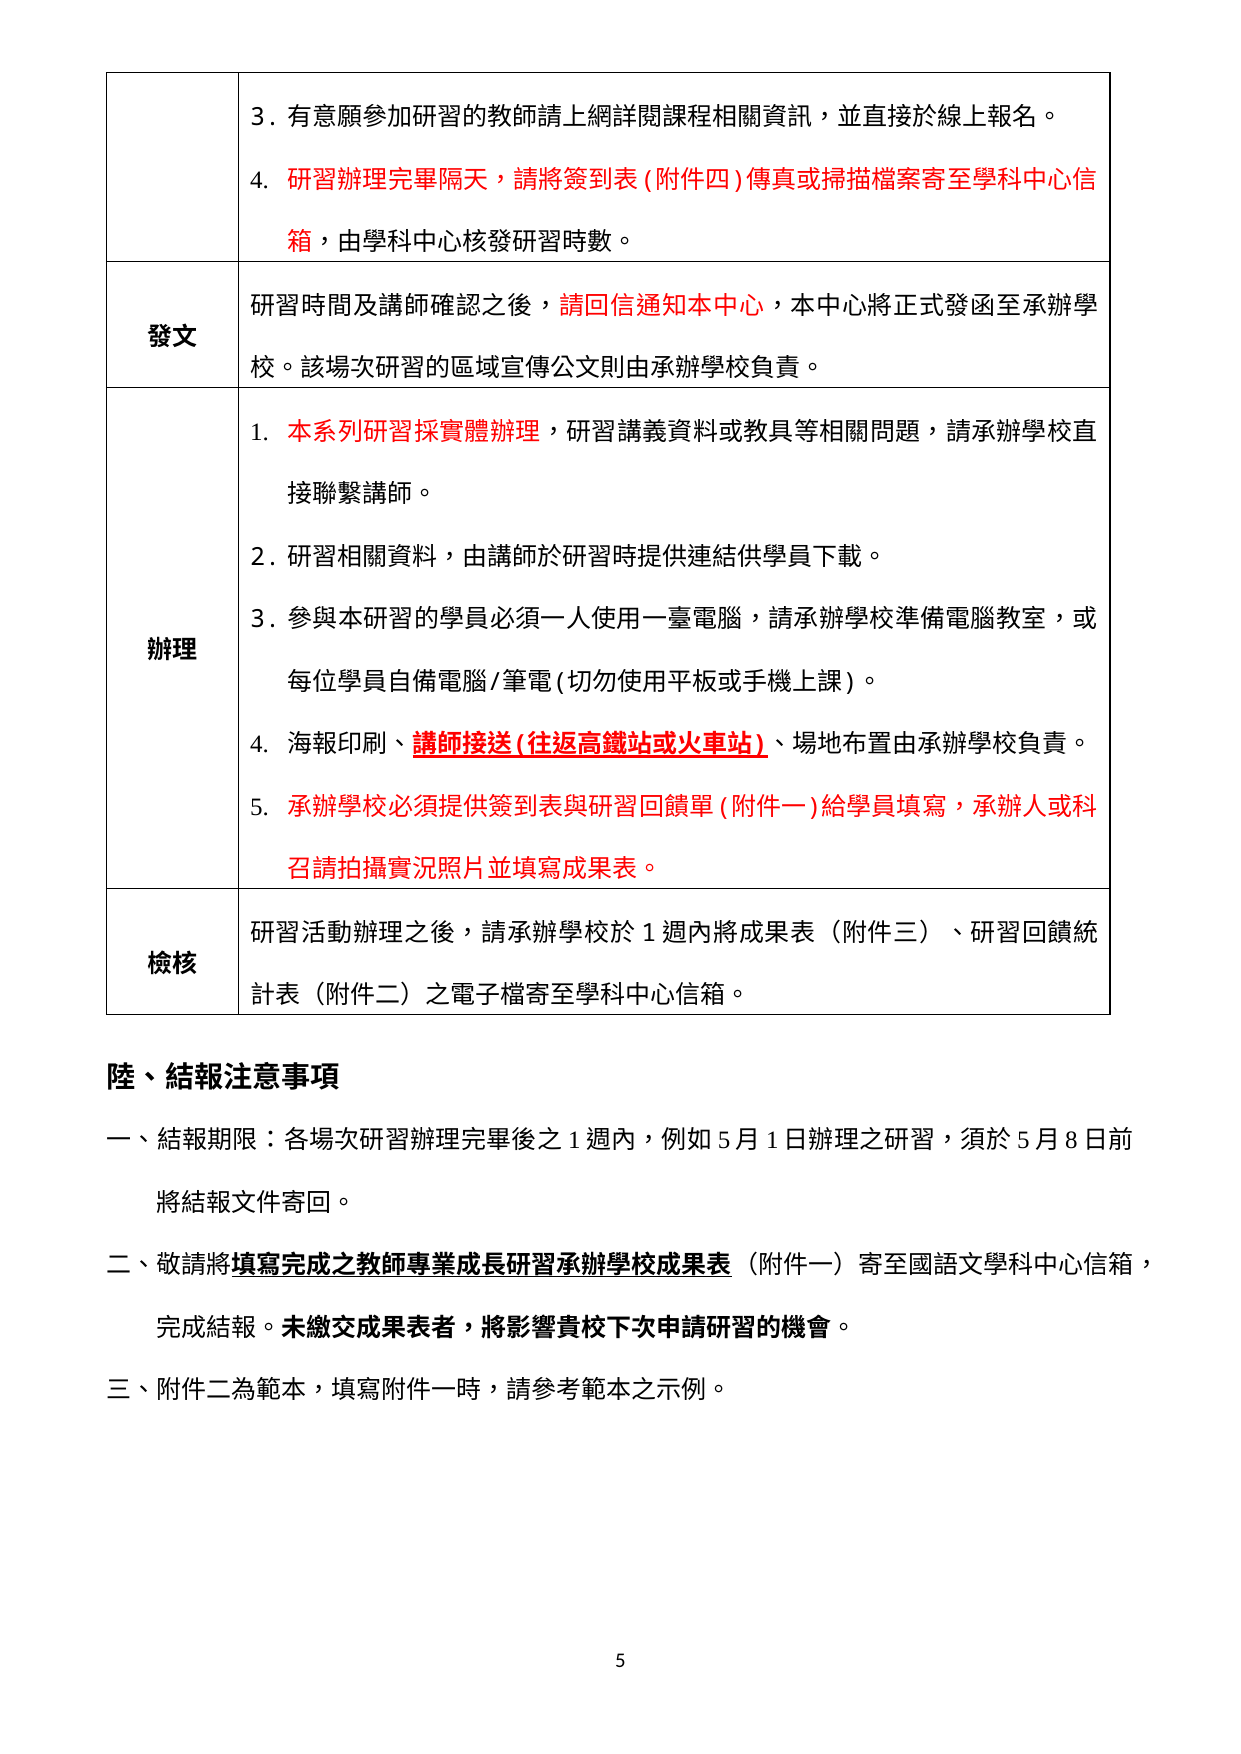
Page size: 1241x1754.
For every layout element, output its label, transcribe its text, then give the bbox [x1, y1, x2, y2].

text 一、結報期限：各場次研習辦理完畢後之1週內，例如5月1日辦理之研習，須於5月8日前將結報文件寄回。 [106, 1096, 1134, 1221]
table_cell 辦理 [107, 388, 238, 888]
table_cell 本中心將在「全國教師在職進修網」登錄課程，並於Email中告知承辦學校該課程代碼與講師聯繫方式。 基於共享原則、使教學資源發揮最大效益，學科中心會先設定為可開放外校教師報名，總名額先設定為30人。 有意願參加研習的教師請上網詳閱課程相關資訊，並直接於線上報名。 研習辦理完畢隔天，請將簽到表(附件四)傳真或掃描檔案寄至學科中心信箱，由學科中心核發研習時數。 [239, 73, 1109, 261]
table_cell [107, 73, 238, 261]
text 二、敬請將填寫完成之教師專業成長研習承辦學校成果表（附件一）寄至國語文學科中心信箱，完成結報。未繳交成果表者，將影響貴校下次申請研習的機會。 [106, 1221, 1134, 1346]
text 三、附件二為範本，填寫附件一時，請參考範本之示例。 [106, 1346, 1134, 1408]
table_cell 本系列研習採實體辦理，研習講義資料或教具等相關問題，請承辦學校直接聯繫講師。 研習相關資料，由講師於研習時提供連結供學員下載。 參與本研習的學員必須一人使用一臺電腦，請承辦學校準備電腦教室，或每位學員自備電腦/筆電(切勿使用平板或手機上課)。 海報印刷、講師接送(往返高鐵站或火車站)、場地布置由承辦學校負責。 承辦學校必須提供簽到表與研習回饋單(附件一)給學員填寫，承辦人或科召請拍攝實況照片並填寫成果表。 [239, 388, 1109, 888]
table_cell 發文 [107, 262, 238, 387]
table_cell 檢核 [107, 889, 238, 1014]
table_cell 研習時間及講師確認之後，請回信通知本中心，本中心將正式發函至承辦學校。該場次研習的區域宣傳公文則由承辦學校負責。 [239, 262, 1109, 387]
table_cell 研習活動辦理之後，請承辦學校於1週內將成果表（附件三）、研習回饋統計表（附件二）之電子檔寄至學科中心信箱。 [239, 889, 1109, 1014]
text 陸、結報注意事項 [106, 1033, 1134, 1096]
